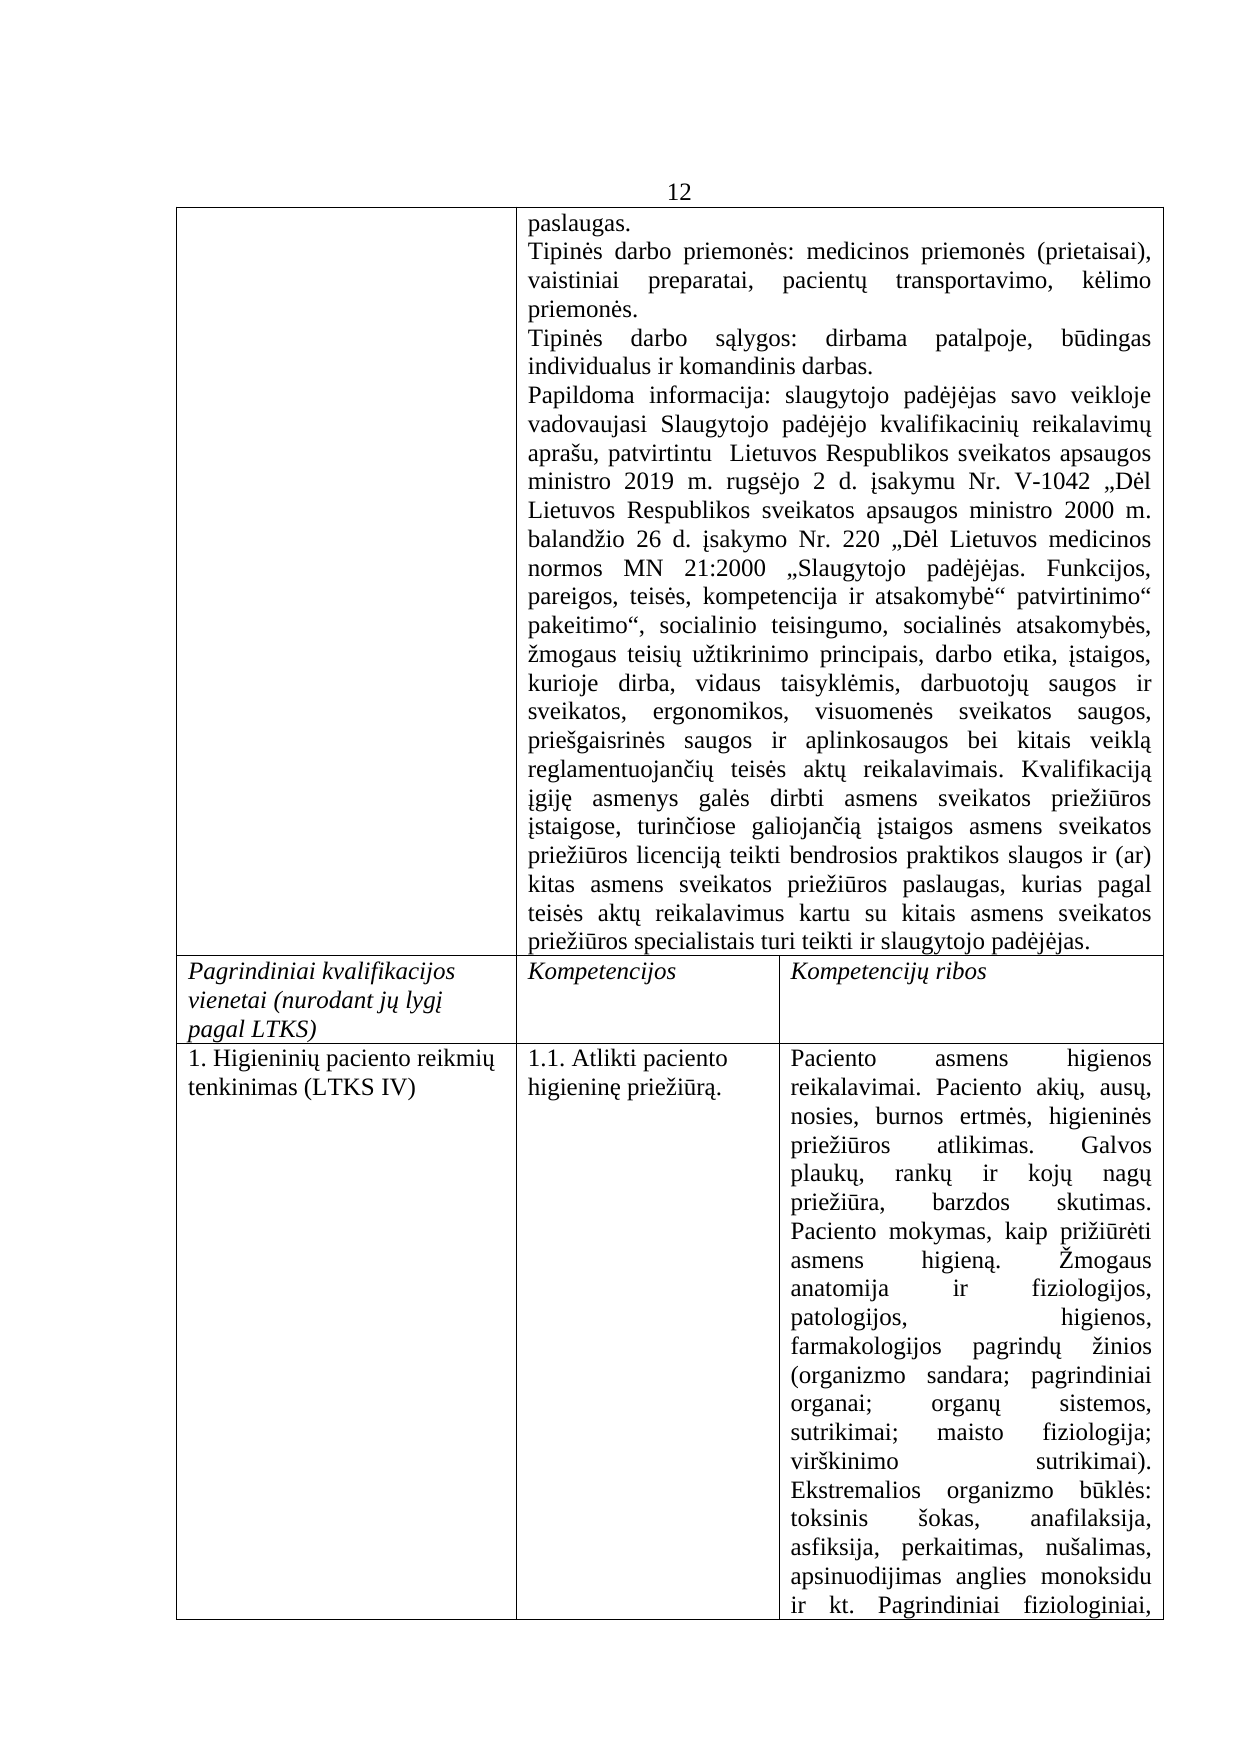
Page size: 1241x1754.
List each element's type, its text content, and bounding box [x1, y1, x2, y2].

table_header paslaugas. Tipinės darbo priemonės: medicinos priemonės (prietaisai), vaistiniai preparatai, pacientų transportavimo, kėlimo priemonės. Tipinės darbo sąlygos: dirbama patalpoje, būdingas individualus ir komandinis darbas. Papildoma informacija: slaugytojo padėjėjas savo veikloje vadovaujasi Slaugytojo padėjėjo kvalifikacinių reikalavimų aprašu, patvirtintu Lietuvos Respublikos sveikatos apsaugos ministro 2019 m. rugsėjo 2 d. įsakymu Nr. V-1042 „Dėl Lietuvos Respublikos sveikatos apsaugos ministro 2000 m. balandžio 26 d. įsakymo Nr. 220 „Dėl Lietuvos medicinos normos MN 21:2000 „Slaugytojo padėjėjas. Funkcijos, pareigos, teisės, kompetencija ir atsakomybė“ patvirtinimo“ pakeitimo“, socialinio teisingumo, socialinės atsakomybės, žmogaus teisių užtikrinimo principais, darbo etika, įstaigos, kurioje dirba, vidaus taisyklėmis, darbuotojų saugos ir sveikatos, ergonomikos, visuomenės sveikatos saugos, priešgaisrinės saugos ir aplinkosaugos bei kitais veiklą reglamentuojančių teisės aktų reikalavimais. Kvalifikaciją įgiję asmenys galės dirbti asmens sveikatos priežiūros įstaigose, turinčiose galiojančią įstaigos asmens sveikatos priežiūros licenciją teikti bendrosios praktikos slaugos ir (ar) kitas asmens sveikatos priežiūros paslaugas, kurias pagal teisės aktų reikalavimus kartu su kitais asmens sveikatos priežiūros specialistais turi teikti ir slaugytojo padėjėjas. [517, 208, 1163, 955]
table_cell Pagrindiniai kvalifikacijos vienetai (nurodant jų lygį pagal LTKS) [177, 956, 516, 1042]
table_cell Kompetencijos [517, 956, 779, 1042]
table_cell Paciento asmens higienos reikalavimai. Paciento akių, ausų, nosies, burnos ertmės, higieninės priežiūros atlikimas. Galvos plaukų, rankų ir kojų nagų priežiūra, barzdos skutimas. Paciento mokymas, kaip prižiūrėti asmens higieną. Žmogaus anatomija ir fiziologijos, patologijos, higienos, farmakologijos pagrindų žinios (organizmo sandara; pagrindiniai organai; organų sistemos, sutrikimai; maisto fiziologija; virškinimo sutrikimai). Ekstremalios organizmo būklės: toksinis šokas, anafilaksija, asfiksija, perkaitimas, nušalimas, apsinuodijimas anglies monoksidu ir kt. Pagrindiniai fiziologiniai, [780, 1044, 1163, 1618]
table_cell 1.1. Atlikti paciento higieninę priežiūrą. [517, 1044, 779, 1618]
table_header [177, 208, 516, 955]
table_cell 1. Higieninių paciento reikmių tenkinimas (LTKS IV) [177, 1044, 516, 1618]
table_cell Kompetencijų ribos [780, 956, 1163, 1042]
